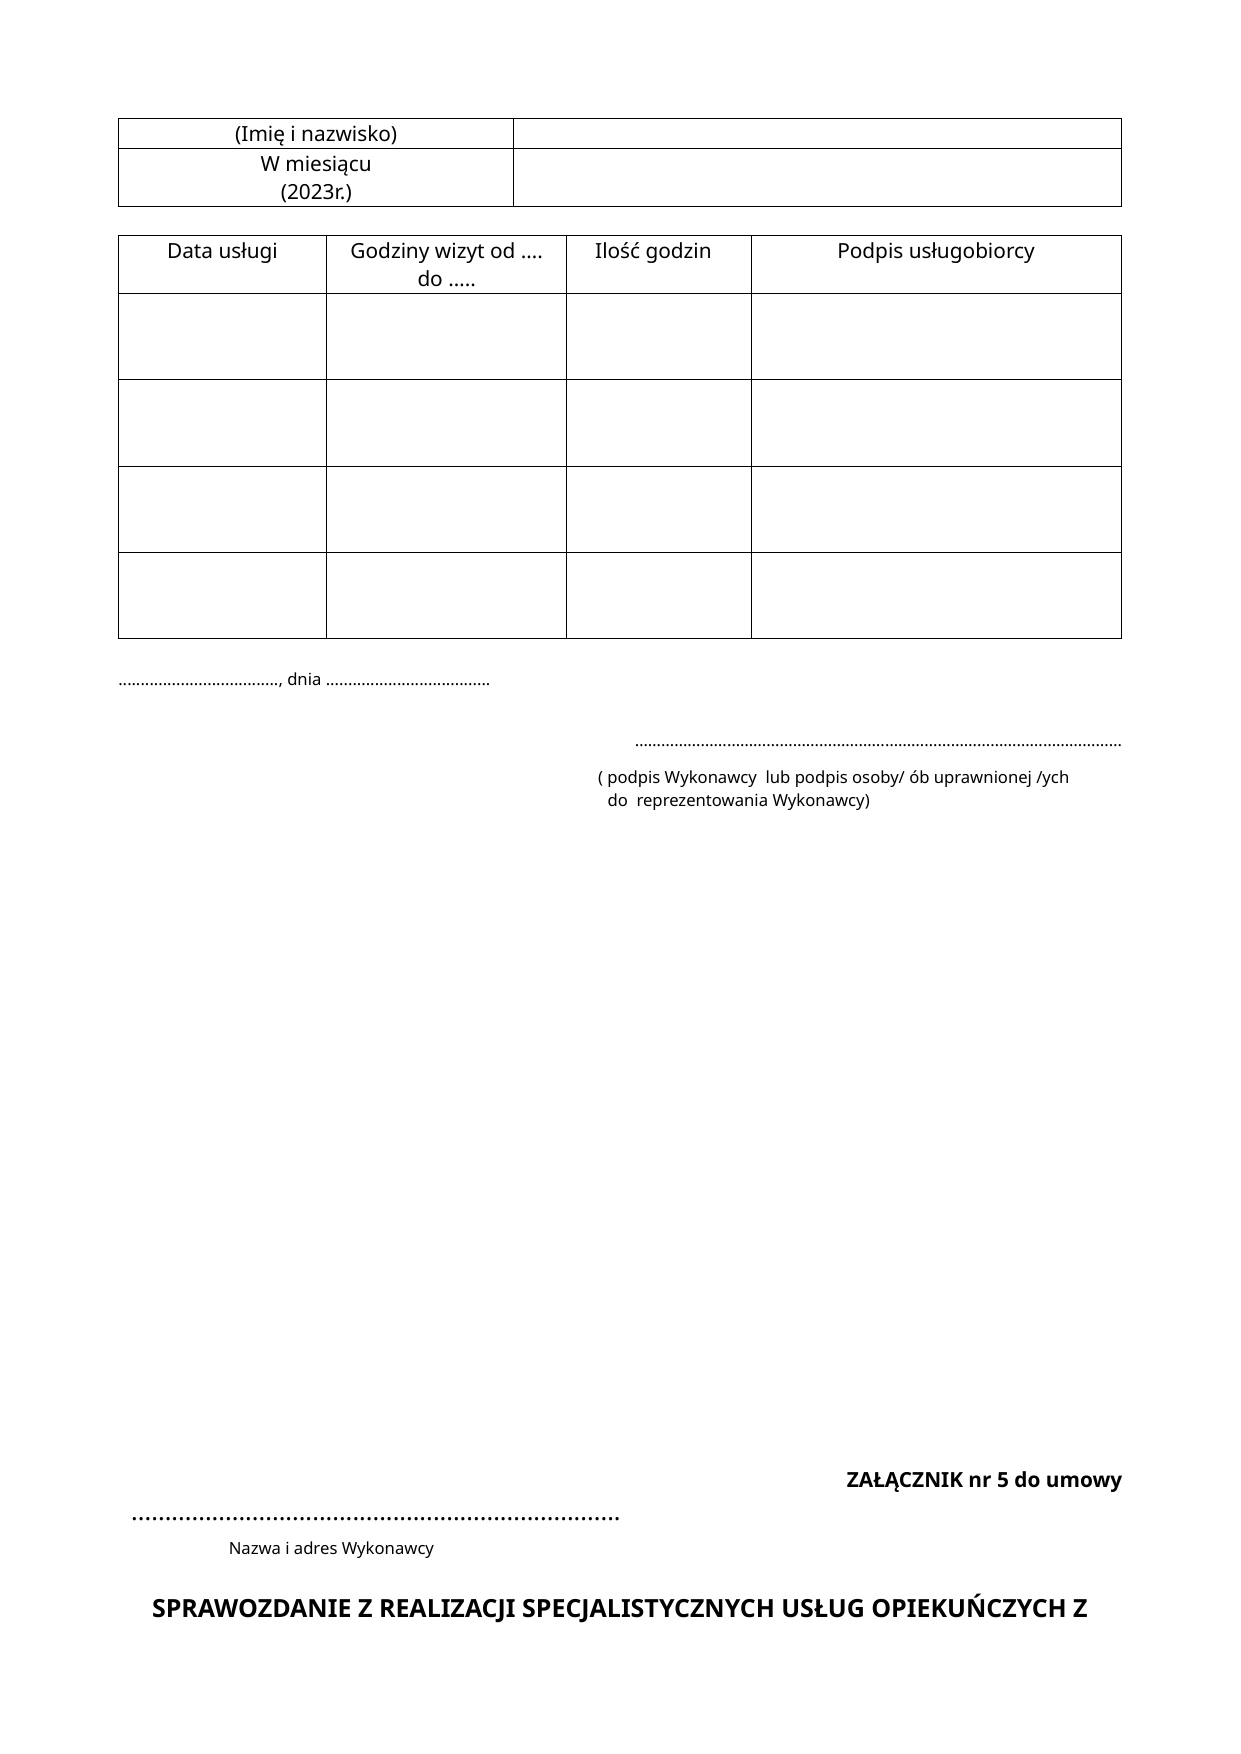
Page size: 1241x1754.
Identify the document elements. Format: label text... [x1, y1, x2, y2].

table_cell [567, 553, 751, 638]
table_header [514, 119, 1121, 148]
table_cell [514, 149, 1121, 206]
text SPRAWOZDANIE Z REALIZACJI SPECJALISTYCZNYCH USŁUG OPIEKUŃCZYCH Z [118, 1590, 1122, 1624]
table_header Ilość godzin [567, 236, 751, 293]
text ZAŁĄCZNIK nr 5 do umowy [118, 1465, 1122, 1494]
table_cell W miesiącu (2023r.) [119, 149, 513, 206]
table_cell [119, 294, 326, 379]
table_cell [327, 380, 566, 466]
text ...................................., dnia ..................................... [118, 668, 1122, 691]
text ( podpis Wykonawcy lub podpis osoby/ ób uprawnionej /ych [268, 766, 1122, 789]
text Nazwa i adres Wykonawcy [118, 1528, 1122, 1562]
table_header Podpis usługobiorcy [752, 236, 1121, 293]
table_cell [119, 553, 326, 638]
table_cell [752, 294, 1121, 379]
table_cell [752, 467, 1121, 552]
table_cell [567, 380, 751, 466]
table_cell [119, 380, 326, 466]
table_cell [752, 380, 1121, 466]
text ......................................................................... [118, 1494, 1122, 1528]
table_header (Imię i nazwisko) [119, 119, 513, 148]
text ………………………………………………………………………………………………… [118, 706, 1122, 751]
text do reprezentowania Wykonawcy) [268, 789, 1122, 811]
table_header Godziny wizyt od …. do ….. [327, 236, 566, 293]
table_cell [752, 553, 1121, 638]
table_cell [327, 553, 566, 638]
table_cell [567, 467, 751, 552]
table_header Data usługi [119, 236, 326, 293]
table_cell [119, 467, 326, 552]
table_cell [327, 467, 566, 552]
table_cell [327, 294, 566, 379]
table_cell [567, 294, 751, 379]
